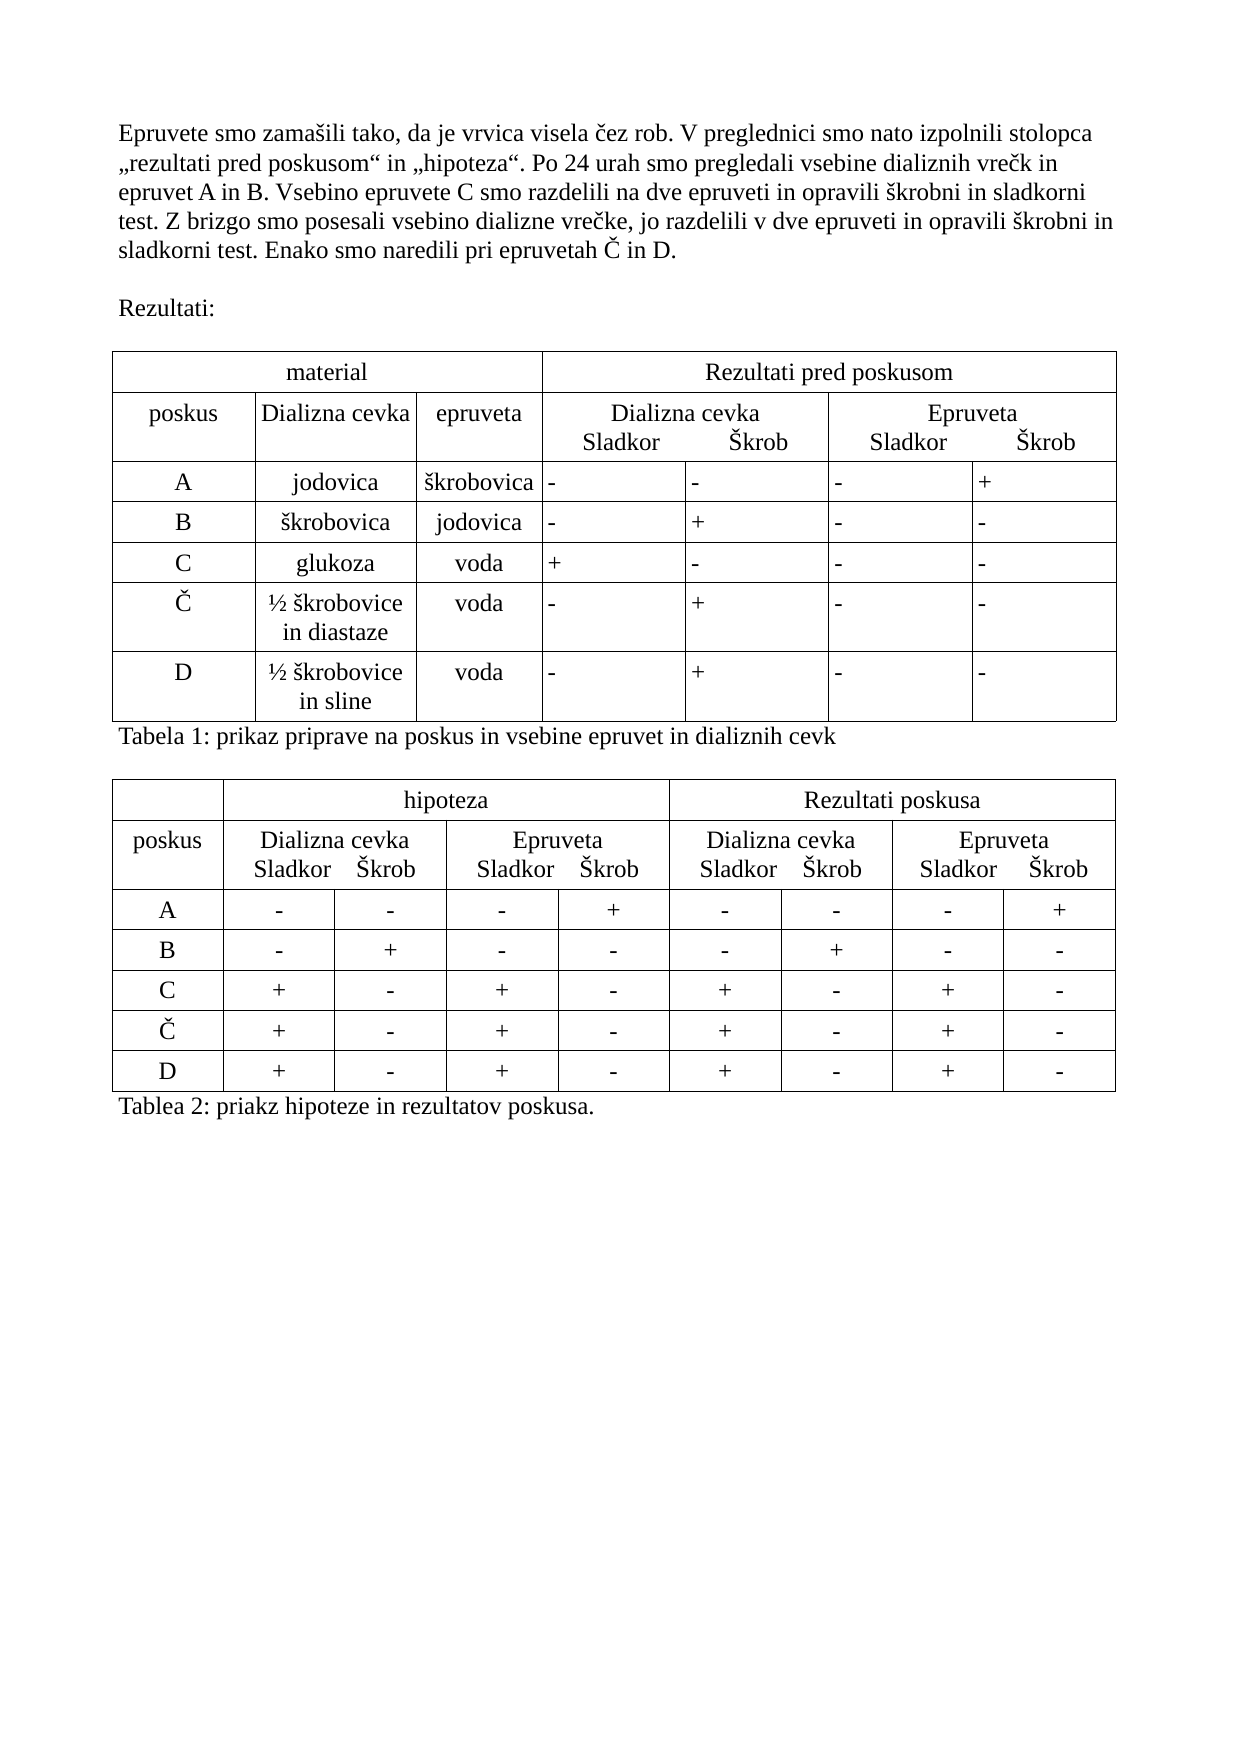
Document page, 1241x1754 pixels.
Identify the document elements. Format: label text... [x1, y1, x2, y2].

table_cell - [782, 971, 892, 1010]
table_cell + [447, 1011, 558, 1050]
table_cell Dializna cevka [256, 393, 416, 461]
table_cell škrobovica [417, 462, 542, 501]
table_cell poskus [113, 821, 223, 889]
table_cell glukoza [256, 543, 416, 582]
table_cell Epruveta Sladkor Škrob [447, 821, 669, 889]
table_cell + [224, 1051, 334, 1091]
table_cell + [686, 652, 828, 721]
table_cell D [113, 1051, 223, 1091]
table_cell - [335, 890, 446, 929]
table_cell - [893, 930, 1003, 969]
table_cell - [224, 930, 334, 969]
table_cell ½ škrobovice in sline [256, 652, 416, 721]
table_cell B [113, 930, 223, 969]
table_cell - [335, 1011, 446, 1050]
table_cell Č [113, 583, 255, 651]
table_cell - [973, 652, 1116, 721]
table_cell - [447, 930, 558, 969]
table_cell voda [417, 652, 542, 721]
table_cell + [447, 1051, 558, 1091]
table_cell + [973, 462, 1116, 501]
table_cell + [686, 502, 828, 542]
table_cell + [686, 583, 828, 651]
table_cell - [782, 1011, 892, 1050]
table_cell - [829, 502, 972, 542]
table_cell - [335, 971, 446, 1010]
table_cell - [782, 890, 892, 929]
table_header hipoteza [224, 780, 669, 819]
table_cell - [559, 1011, 669, 1050]
table_cell Epruveta Sladkor Škrob [893, 821, 1115, 889]
table_cell - [829, 583, 972, 651]
table_cell voda [417, 543, 542, 582]
table_header [113, 780, 223, 819]
table_cell poskus [113, 393, 255, 461]
table_cell Epruveta Sladkor Škrob [829, 393, 1116, 461]
table_cell - [893, 890, 1003, 929]
table_cell + [893, 971, 1003, 1010]
table_cell - [686, 543, 828, 582]
table_cell - [973, 583, 1116, 651]
text Rezultati: [118, 293, 1122, 322]
table_cell - [559, 1051, 669, 1091]
table_header Rezultati poskusa [670, 780, 1115, 819]
table_cell - [543, 502, 685, 542]
table_cell škrobovica [256, 502, 416, 542]
table_cell - [670, 890, 781, 929]
table_header Rezultati pred poskusom [543, 352, 1116, 392]
table_cell D [113, 652, 255, 721]
table_cell - [224, 890, 334, 929]
table_cell Dializna cevka Sladkor Škrob [670, 821, 892, 889]
table_cell + [224, 971, 334, 1010]
table_cell - [670, 930, 781, 969]
table_cell + [782, 930, 892, 969]
table_cell C [113, 543, 255, 582]
table_cell - [447, 890, 558, 929]
table_cell - [559, 971, 669, 1010]
table_cell - [543, 652, 685, 721]
table_cell jodovica [256, 462, 416, 501]
table_cell - [686, 462, 828, 501]
table_cell - [973, 543, 1116, 582]
table_cell A [113, 890, 223, 929]
table_cell - [543, 583, 685, 651]
table_cell + [447, 971, 558, 1010]
text Tablea 2: priakz hipoteze in rezultatov poskusa. [118, 1091, 1122, 1120]
text Tabela 1: prikaz priprave na poskus in vsebine epruvet in dializnih cevk [118, 721, 1122, 750]
table_cell + [1004, 890, 1115, 929]
table_cell - [1004, 930, 1115, 969]
table_cell + [670, 1051, 781, 1091]
table_cell epruveta [417, 393, 542, 461]
table_cell + [224, 1011, 334, 1050]
table_cell - [782, 1051, 892, 1091]
table_cell - [1004, 1051, 1115, 1091]
table_cell - [829, 462, 972, 501]
table_cell + [335, 930, 446, 969]
table_cell + [543, 543, 685, 582]
table_cell jodovica [417, 502, 542, 542]
table_cell + [893, 1011, 1003, 1050]
table_cell ½ škrobovice in diastaze [256, 583, 416, 651]
table_cell - [973, 502, 1116, 542]
table_cell Dializna cevka Sladkor Škrob [224, 821, 446, 889]
table_header material [113, 352, 542, 392]
table_cell - [335, 1051, 446, 1091]
table_cell - [559, 930, 669, 969]
table_cell + [559, 890, 669, 929]
table_cell - [829, 652, 972, 721]
table_cell - [543, 462, 685, 501]
table_cell Č [113, 1011, 223, 1050]
table_cell C [113, 971, 223, 1010]
text Epruvete smo zamašili tako, da je vrvica visela čez rob. V preglednici smo nato izpolnili stolopca „rezultati pred poskusom“ in „hipoteza“. Po 24 urah smo pregledali vsebine dializnih vrečk in epruvet A in B. Vsebino epruvete C smo razdelili na dve epruveti in opravili škrobni in sladkorni test. Z brizgo smo posesali vsebino dializne vrečke, jo razdelili v dve epruveti in opravili škrobni in sladkorni test. Enako smo naredili pri epruvetah Č in D. [118, 118, 1122, 264]
table_cell - [829, 543, 972, 582]
table_cell Dializna cevka Sladkor Škrob [543, 393, 828, 461]
table_cell - [1004, 971, 1115, 1010]
table_cell - [1004, 1011, 1115, 1050]
table_cell voda [417, 583, 542, 651]
table_cell + [670, 971, 781, 1010]
table_cell + [670, 1011, 781, 1050]
table_cell A [113, 462, 255, 501]
table_cell + [893, 1051, 1003, 1091]
table_cell B [113, 502, 255, 542]
